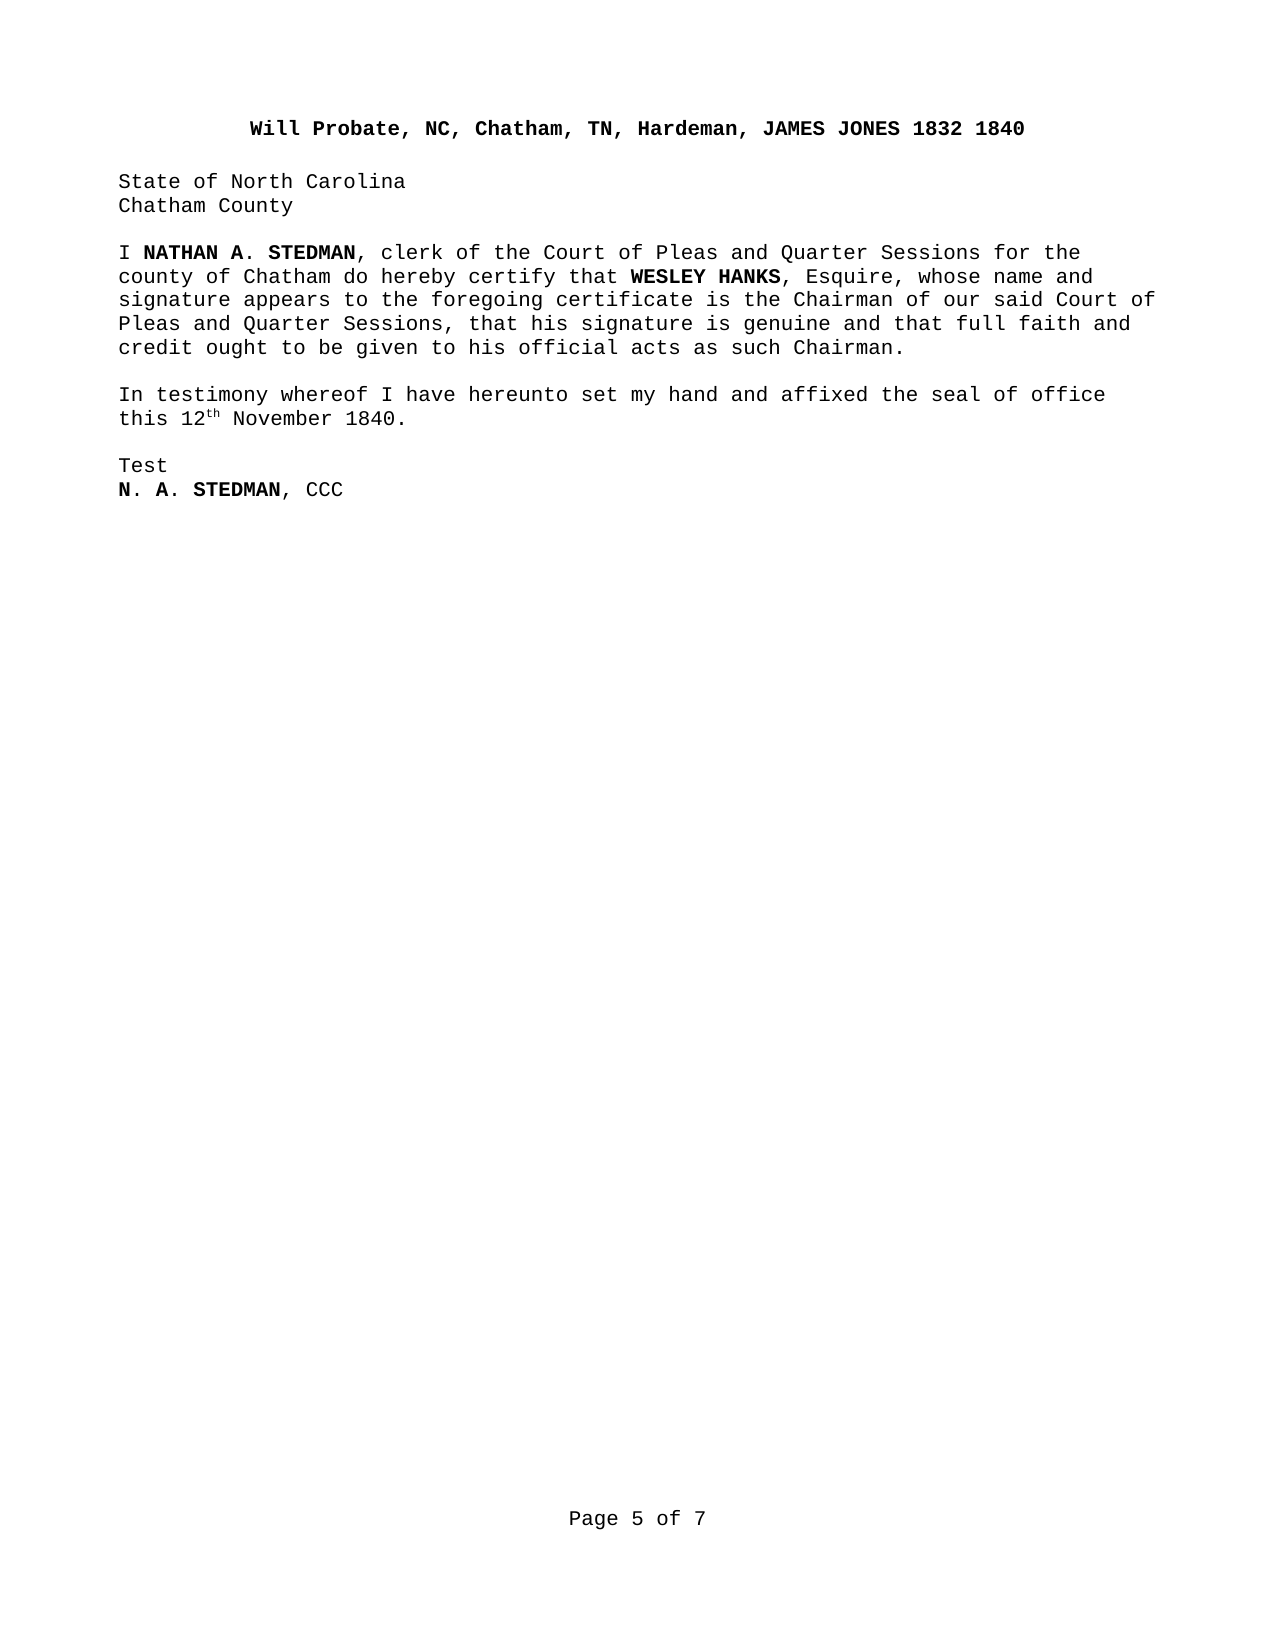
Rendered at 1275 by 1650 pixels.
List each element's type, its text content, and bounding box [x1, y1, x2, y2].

text I Nathan A. Stedman, clerk of the Court of Pleas and Quarter Sessions for the county of Chatham do hereby certify that Wesley Hanks, Esquire, whose name and signature appears to the foregoing certificate is the Chairman of our said Court of Pleas and Quarter Sessions, that his signature is genuine and that full faith and credit ought to be given to his official acts as such Chairman. [118, 242, 1157, 360]
text In testimony whereof I have hereunto set my hand and affixed the seal of office this 12th November 1840. [118, 384, 1157, 431]
text Test [118, 455, 1157, 479]
text Chatham County [118, 195, 1157, 218]
text N. A. Stedman, CCC [118, 479, 1157, 502]
text State of North Carolina [118, 171, 1157, 195]
